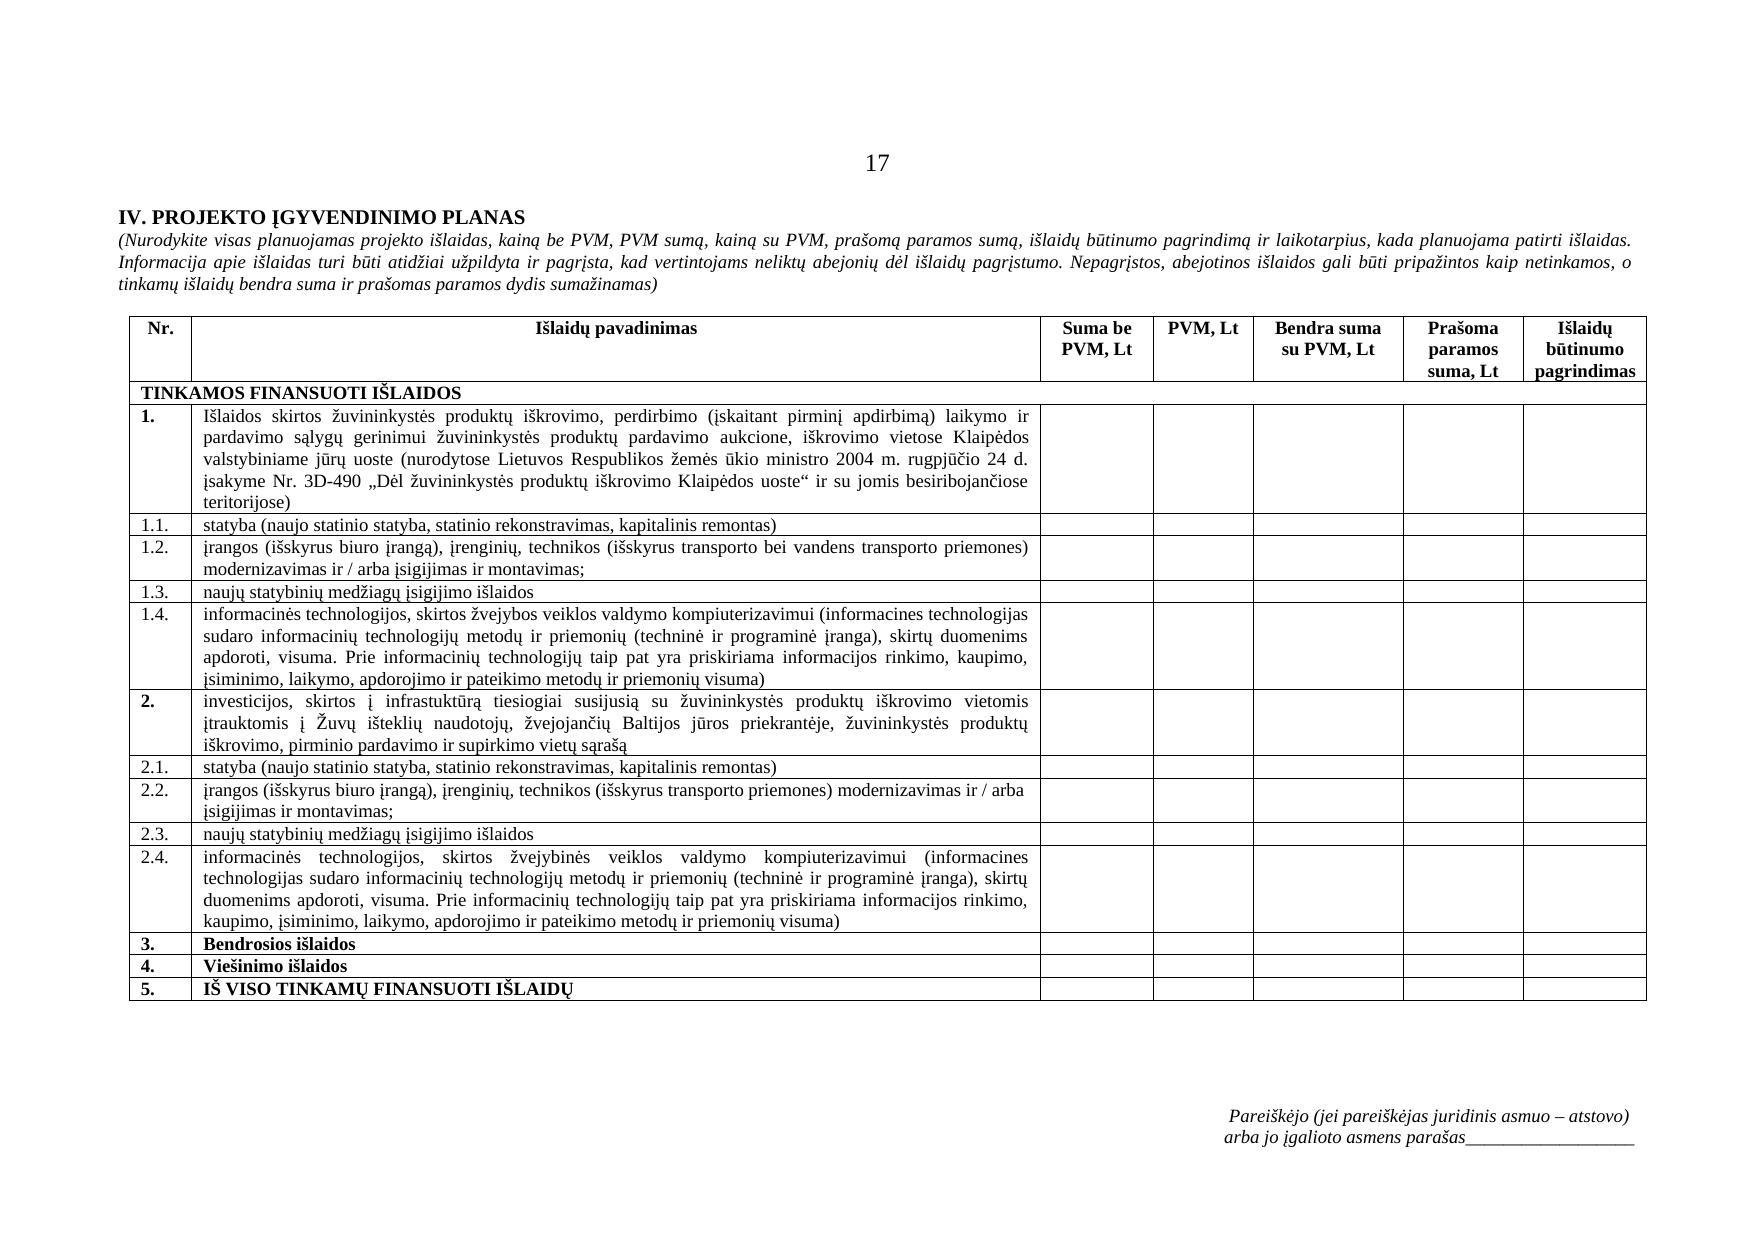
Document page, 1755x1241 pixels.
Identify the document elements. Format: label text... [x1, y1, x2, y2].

table_cell [1041, 978, 1153, 999]
table_cell [1041, 514, 1153, 535]
table_cell [1154, 603, 1253, 689]
table_header Nr. [130, 317, 191, 381]
table_cell 2.3. [130, 823, 191, 844]
table_cell [1154, 756, 1253, 778]
table_cell statyba (naujo statinio statyba, statinio rekonstravimas, kapitalinis remontas) [192, 756, 1040, 778]
table_cell [1404, 823, 1523, 844]
table_cell [1404, 405, 1523, 513]
table_cell [1041, 779, 1153, 822]
table_cell [1041, 823, 1153, 844]
table_cell [1154, 405, 1253, 513]
table_cell [1154, 955, 1253, 977]
table_cell [1524, 846, 1646, 932]
table_header Išlaidų pavadinimas [192, 317, 1040, 381]
table_cell [1524, 405, 1646, 513]
table_cell naujų statybinių medžiagų įsigijimo išlaidos [192, 823, 1040, 844]
table_cell [1404, 603, 1523, 689]
table_cell [1524, 779, 1646, 822]
table_cell [1524, 978, 1646, 999]
table_cell [1041, 955, 1153, 977]
table_cell [1041, 846, 1153, 932]
table_cell 2.4. [130, 846, 191, 932]
table_cell [1524, 514, 1646, 535]
table_cell [1041, 933, 1153, 954]
table_cell 5. [130, 978, 191, 999]
table_cell [1154, 823, 1253, 844]
table_cell 1.3. [130, 581, 191, 602]
table_cell [1524, 536, 1646, 579]
table_cell [1154, 978, 1253, 999]
table_cell [1524, 933, 1646, 954]
table_cell [1254, 514, 1403, 535]
table_cell [1254, 756, 1403, 778]
table_cell 1.2. [130, 536, 191, 579]
table_cell [1254, 405, 1403, 513]
table_cell [1041, 405, 1153, 513]
table_header Suma be PVM, Lt [1041, 317, 1153, 381]
table_cell [1154, 779, 1253, 822]
table_header PVM, Lt [1154, 317, 1253, 381]
table_cell [1404, 955, 1523, 977]
table_cell [1041, 756, 1153, 778]
table_cell 1.4. [130, 603, 191, 689]
table_cell [1524, 690, 1646, 755]
table_cell [1404, 581, 1523, 602]
table_cell informacinės technologijos, skirtos žvejybos veiklos valdymo kompiuterizavimui (informacines technologijas sudaro informacinių technologijų metodų ir priemonių (techninė ir programinė įranga), skirtų duomenims apdoroti, visuma. Prie informacinių technologijų taip pat yra priskiriama informacijos rinkimo, kaupimo, įsiminimo, laikymo, apdorojimo ir pateikimo metodų ir priemonių visuma) [192, 603, 1040, 689]
table_cell 1.1. [130, 514, 191, 535]
table_cell [1154, 581, 1253, 602]
table_header Prašoma paramos suma, Lt [1404, 317, 1523, 381]
table_cell [1254, 603, 1403, 689]
table_cell [1404, 514, 1523, 535]
table_cell 1. [130, 405, 191, 513]
table_cell [1404, 978, 1523, 999]
table_cell [1254, 823, 1403, 844]
table_cell [1524, 955, 1646, 977]
table_cell [1041, 690, 1153, 755]
table_cell [1254, 955, 1403, 977]
table_cell [1404, 779, 1523, 822]
table_header Išlaidų būtinumo pagrindimas [1524, 317, 1646, 381]
table_cell [1154, 536, 1253, 579]
table_cell [1041, 581, 1153, 602]
table_cell [1154, 933, 1253, 954]
table_cell [1041, 603, 1153, 689]
table_cell [1254, 846, 1403, 932]
table_cell 2.1. [130, 756, 191, 778]
table_cell naujų statybinių medžiagų įsigijimo išlaidos [192, 581, 1040, 602]
table_cell [1404, 756, 1523, 778]
table_cell 3. [130, 933, 191, 954]
table_header Bendra suma su PVM, Lt [1254, 317, 1403, 381]
table_cell [1524, 603, 1646, 689]
table_cell IŠ VISO TINKAMŲ FINANSUOTI IŠLAIDŲ [192, 978, 1040, 999]
table_cell [1254, 779, 1403, 822]
table_cell 4. [130, 955, 191, 977]
table_cell TINKAMOS FINANSUOTI IŠLAIDOS [130, 382, 1646, 404]
table_cell [1041, 536, 1153, 579]
table_cell statyba (naujo statinio statyba, statinio rekonstravimas, kapitalinis remontas) [192, 514, 1040, 535]
table_cell [1524, 823, 1646, 844]
table_cell Viešinimo išlaidos [192, 955, 1040, 977]
table_cell [1404, 690, 1523, 755]
table_cell [1404, 933, 1523, 954]
table_cell įrangos (išskyrus biuro įrangą), įrenginių, technikos (išskyrus transporto priemones) modernizavimas ir / arba įsigijimas ir montavimas; [192, 779, 1040, 822]
table_cell [1254, 536, 1403, 579]
table_cell [1524, 756, 1646, 778]
table_cell [1154, 690, 1253, 755]
table_cell Bendrosios išlaidos [192, 933, 1040, 954]
table_cell [1254, 933, 1403, 954]
table_cell Išlaidos skirtos žuvininkystės produktų iškrovimo, perdirbimo (įskaitant pirminį apdirbimą) laikymo ir pardavimo sąlygų gerinimui žuvininkystės produktų pardavimo aukcione, iškrovimo vietose Klaipėdos valstybiniame jūrų uoste (nurodytose Lietuvos Respublikos žemės ūkio ministro 2004 m. rugpjūčio 24 d. įsakyme Nr. 3D-490 „Dėl žuvininkystės produktų iškrovimo Klaipėdos uoste“ ir su jomis besiribojančiose teritorijose) [192, 405, 1040, 513]
table_cell [1524, 581, 1646, 602]
table_cell [1254, 978, 1403, 999]
table_cell [1404, 536, 1523, 579]
table_cell įrangos (išskyrus biuro įrangą), įrenginių, technikos (išskyrus transporto bei vandens transporto priemones) modernizavimas ir / arba įsigijimas ir montavimas; [192, 536, 1040, 579]
table_cell [1254, 690, 1403, 755]
table_cell 2. [130, 690, 191, 755]
table_cell investicijos, skirtos į infrastuktūrą tiesiogiai susijusią su žuvininkystės produktų iškrovimo vietomis įtrauktomis į Žuvų išteklių naudotojų, žvejojančių Baltijos jūros priekrantėje, žuvininkystės produktų iškrovimo, pirminio pardavimo ir supirkimo vietų sąrašą [192, 690, 1040, 755]
table_cell [1254, 581, 1403, 602]
table_cell [1154, 846, 1253, 932]
table_cell informacinės technologijos, skirtos žvejybinės veiklos valdymo kompiuterizavimui (informacines technologijas sudaro informacinių technologijų metodų ir priemonių (techninė ir programinė įranga), skirtų duomenims apdoroti, visuma. Prie informacinių technologijų taip pat yra priskiriama informacijos rinkimo, kaupimo, įsiminimo, laikymo, apdorojimo ir pateikimo metodų ir priemonių visuma) [192, 846, 1040, 932]
table_cell [1404, 846, 1523, 932]
text (Nurodykite visas planuojamas projekto išlaidas, kainą be PVM, PVM sumą, kainą su PVM, prašomą paramos sumą, išlaidų būtinumo pagrindimą ir laikotarpius, kada planuojama patirti išlaidas. Informacija apie išlaidas turi būti atidžiai užpildyta ir pagrįsta, kad vertintojams neliktų abejonių dėl išlaidų pagrįstumo. Nepagrįstos, abejotinos išlaidos gali būti pripažintos kaip netinkamos, o tinkamų išlaidų bendra suma ir prašomas paramos dydis sumažinamas) [118, 229, 1636, 294]
table_cell 2.2. [130, 779, 191, 822]
table_cell [1154, 514, 1253, 535]
text IV. PROJEKTO ĮGYVENDINIMO PLANAS [118, 205, 1636, 229]
